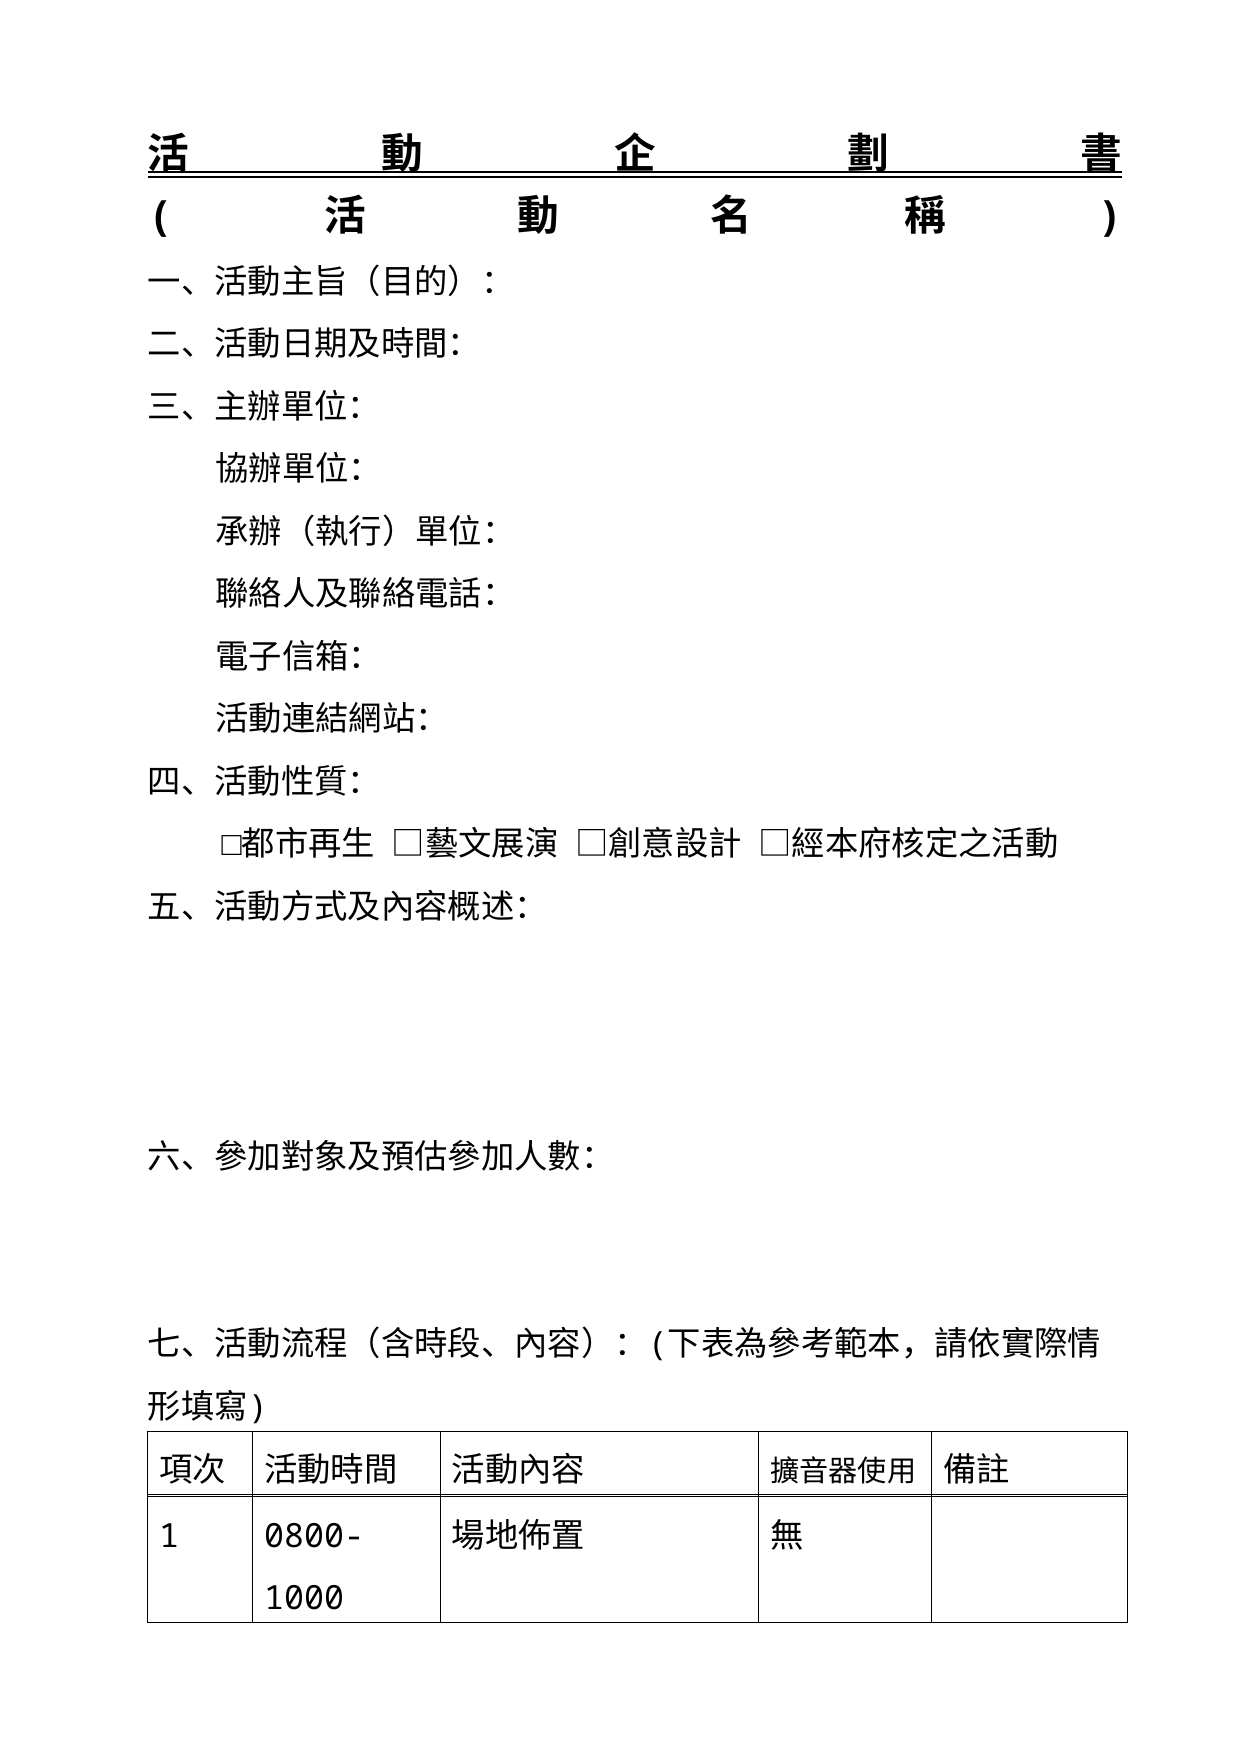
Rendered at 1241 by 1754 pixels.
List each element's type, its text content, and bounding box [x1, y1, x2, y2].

table_cell [932, 1497, 1127, 1622]
table_header 活動內容 [441, 1432, 758, 1494]
text 六、參加對象及預估參加人數： [148, 1118, 1122, 1181]
text 三、主辦單位： [148, 368, 1122, 431]
text 聯絡人及聯絡電話： [215, 556, 1122, 618]
text 承辦（執行）單位： [215, 493, 1122, 556]
table_cell 場地佈置 [441, 1497, 758, 1622]
table_cell 1 [148, 1497, 252, 1622]
text 協辦單位： [215, 431, 1122, 493]
text 一、活動主旨（目的）： [148, 243, 1122, 306]
table_header 活動時間 [253, 1432, 440, 1494]
table_cell 0800-1000 [253, 1497, 440, 1622]
text (活動名稱) [148, 181, 1122, 243]
text 五、活動方式及內容概述： [148, 868, 1122, 931]
text 活動連結網站： [215, 681, 1122, 743]
text 四、活動性質： [148, 743, 1122, 806]
table_header 擴音器使用 [759, 1432, 931, 1494]
table_header 項次 [148, 1432, 252, 1494]
table_cell 無 [759, 1497, 931, 1622]
text 七、活動流程（含時段、內容）：(下表為參考範本，請依實際情形填寫) [148, 1306, 1122, 1431]
text □都市再生 □藝文展演 □創意設計 □經本府核定之活動 [221, 806, 1122, 868]
text 二、活動日期及時間： [148, 306, 1122, 368]
text 電子信箱： [215, 618, 1122, 681]
table_header 備註 [932, 1432, 1127, 1494]
text 活動企劃書 [148, 118, 1122, 171]
